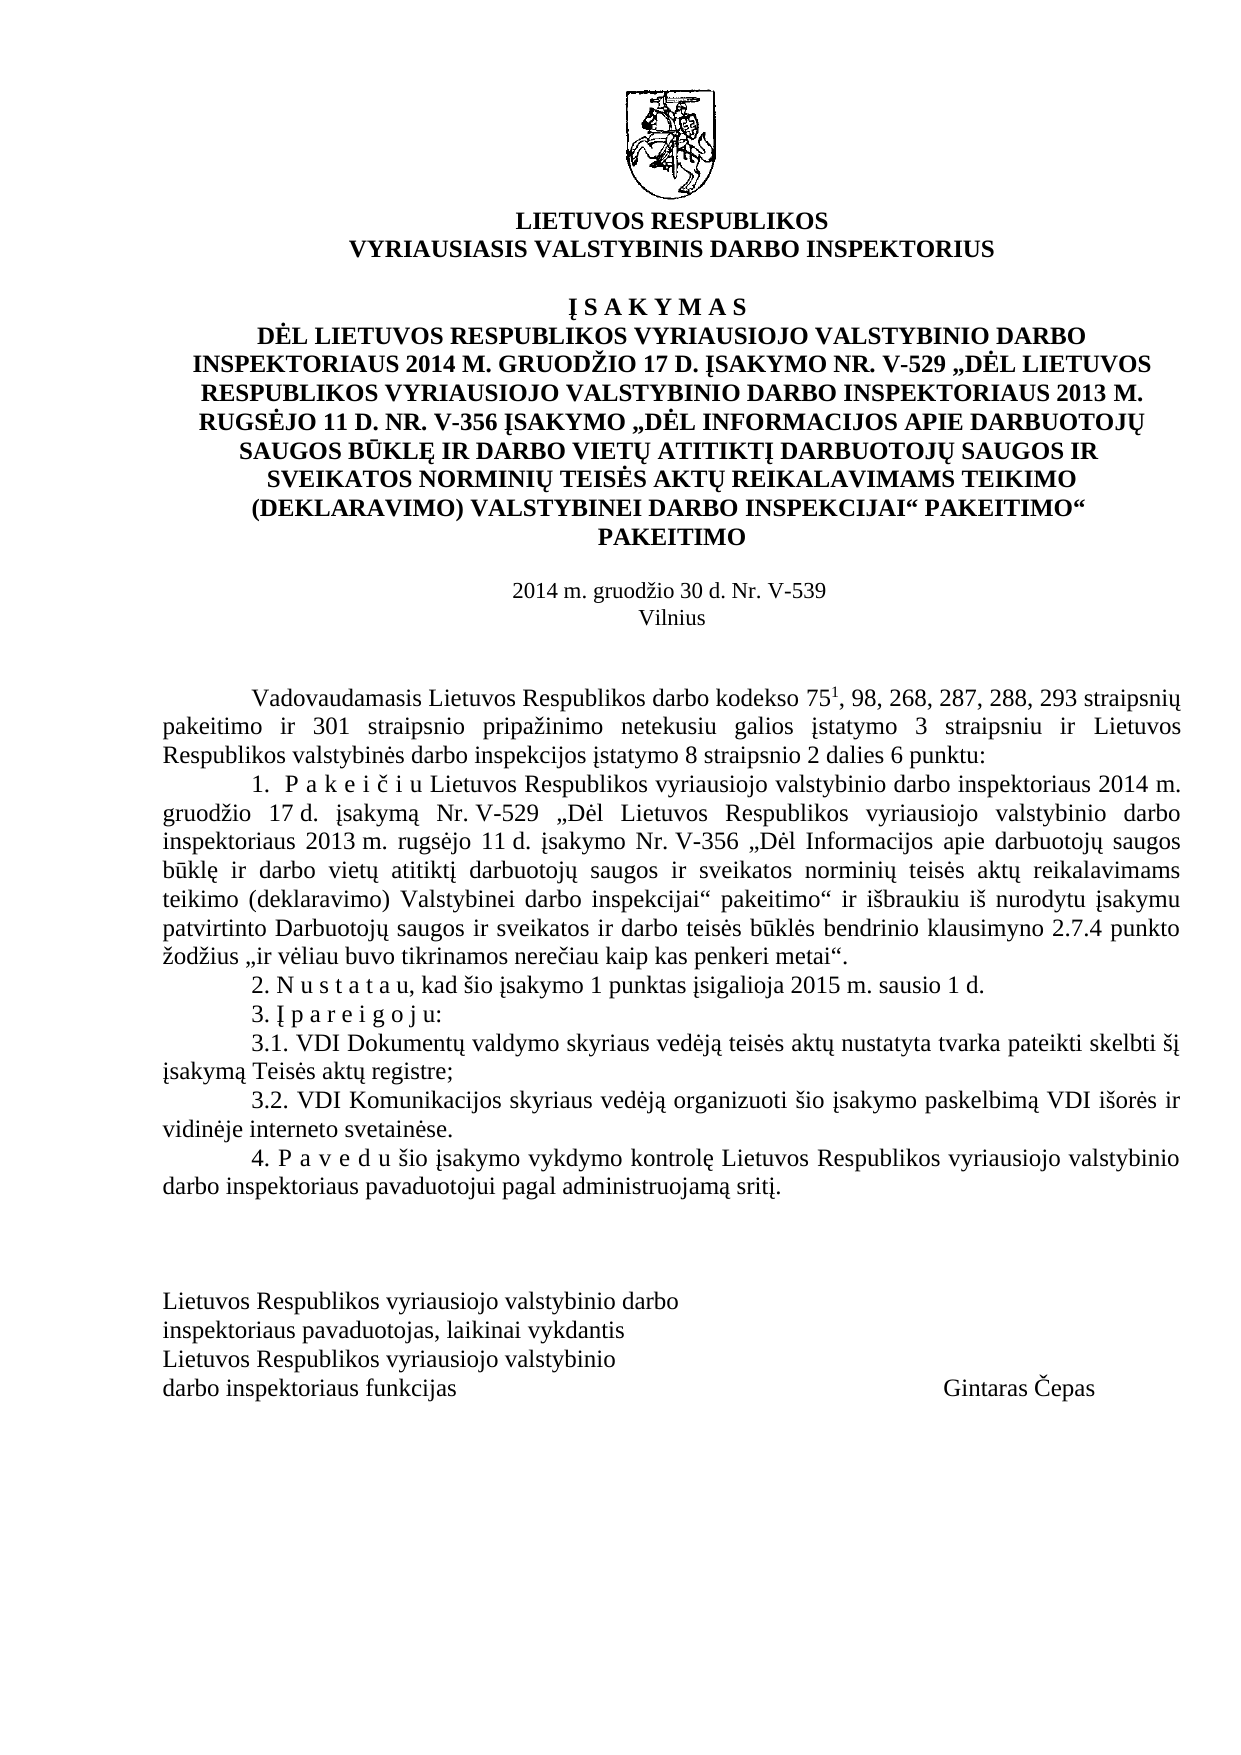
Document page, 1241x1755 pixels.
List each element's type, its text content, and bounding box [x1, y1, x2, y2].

text Į S A K Y M A S [162, 292, 1152, 321]
text 2. N u s t a t a u, kad šio įsakymo 1 punktas įsigalioja 2015 m. sausio 1 d. [162, 970, 1181, 999]
text 4. P a v e d u šio įsakymo vykdymo kontrolę Lietuvos Respublikos vyriausiojo valstybinio darbo inspektoriaus pavaduotojui pagal administruojamą sritį. [162, 1143, 1181, 1200]
text SVEIKATOS NORMINIŲ TEISĖS AKTŲ REIKALAVIMAMS TEIKIMO (DEKLARAVIMO) VALSTYBINEI DARBO INSPEKCIJAI“ PAKEITIMO“ [162, 464, 1181, 522]
text inspektoriaus pavaduotojas, laikinai vykdantis [162, 1315, 1181, 1344]
text VYRIAUSIASIS VALSTYBINIS DARBO INSPEKTORIUS [162, 234, 1181, 263]
text DĖL LIETUVOS RESPUBLIKOS VYRIAUSIOJO VALSTYBINIO DARBO INSPEKTORIAUS 2014 M. GRUODŽIO 17 D. ĮSAKYMO NR. V-529 „DĖL LIETUVOS RESPUBLIKOS VYRIAUSIOJO VALSTYBINIO DARBO INSPEKTORIAUS 2013 M. RUGSĖJO 11 D. NR. V-356 ĮSAKYMO „DĖL INFORMACIJOS APIE DARBUOTOJŲ SAUGOS BŪKLĘ IR DARBO VIETŲ ATITIKTĮ DARBUOTOJŲ SAUGOS IR [162, 321, 1181, 464]
text darbo inspektoriaus funkcijas Gintaras Čepas [162, 1373, 1181, 1401]
text 3.1. VDI Dokumentų valdymo skyriaus vedėją teisės aktų nustatyta tvarka pateikti skelbti šį įsakymą Teisės aktų registre; [162, 1028, 1181, 1085]
text Vilnius [162, 603, 1181, 630]
text LIETUVOS RESPUBLIKOS [162, 206, 1181, 234]
text 3.2. VDI Komunikacijos skyriaus vedėją organizuoti šio įsakymo paskelbimą VDI išorės ir vidinėje interneto svetainėse. [162, 1085, 1181, 1143]
text PAKEITIMO [162, 522, 1181, 551]
text 1. P a k e i č i u Lietuvos Respublikos vyriausiojo valstybinio darbo inspektoriaus 2014 m. gruodžio 17 d. įsakymą Nr. V-529 „Dėl Lietuvos Respublikos vyriausiojo valstybinio darbo inspektoriaus 2013 m. rugsėjo 11 d. įsakymo Nr. V-356 „Dėl Informacijos apie darbuotojų saugos būklę ir darbo vietų atitiktį darbuotojų saugos ir sveikatos norminių teisės aktų reikalavimams teikimo (deklaravimo) Valstybinei darbo inspekcijai“ pakeitimo“ ir išbraukiu iš nurodytu įsakymu patvirtinto Darbuotojų saugos ir sveikatos ir darbo teisės būklės bendrinio klausimyno 2.7.4 punkto žodžius „ir vėliau buvo tikrinamos nerečiau kaip kas penkeri metai“. [162, 769, 1181, 970]
text 2014 m. gruodžio 30 d. Nr. V-539 [162, 577, 1181, 603]
text Lietuvos Respublikos vyriausiojo valstybinio [162, 1344, 1181, 1373]
text Vadovaudamasis Lietuvos Respublikos darbo kodekso 751, 98, 268, 287, 288, 293 straipsnių pakeitimo ir 301 straipsnio pripažinimo netekusiu galios įstatymo 3 straipsniu ir Lietuvos Respublikos valstybinės darbo inspekcijos įstatymo 8 straipsnio 2 dalies 6 punktu: [162, 683, 1181, 769]
text 3. Į p a r e i g o j u: [162, 999, 1181, 1028]
text Lietuvos Respublikos vyriausiojo valstybinio darbo [162, 1286, 1181, 1315]
